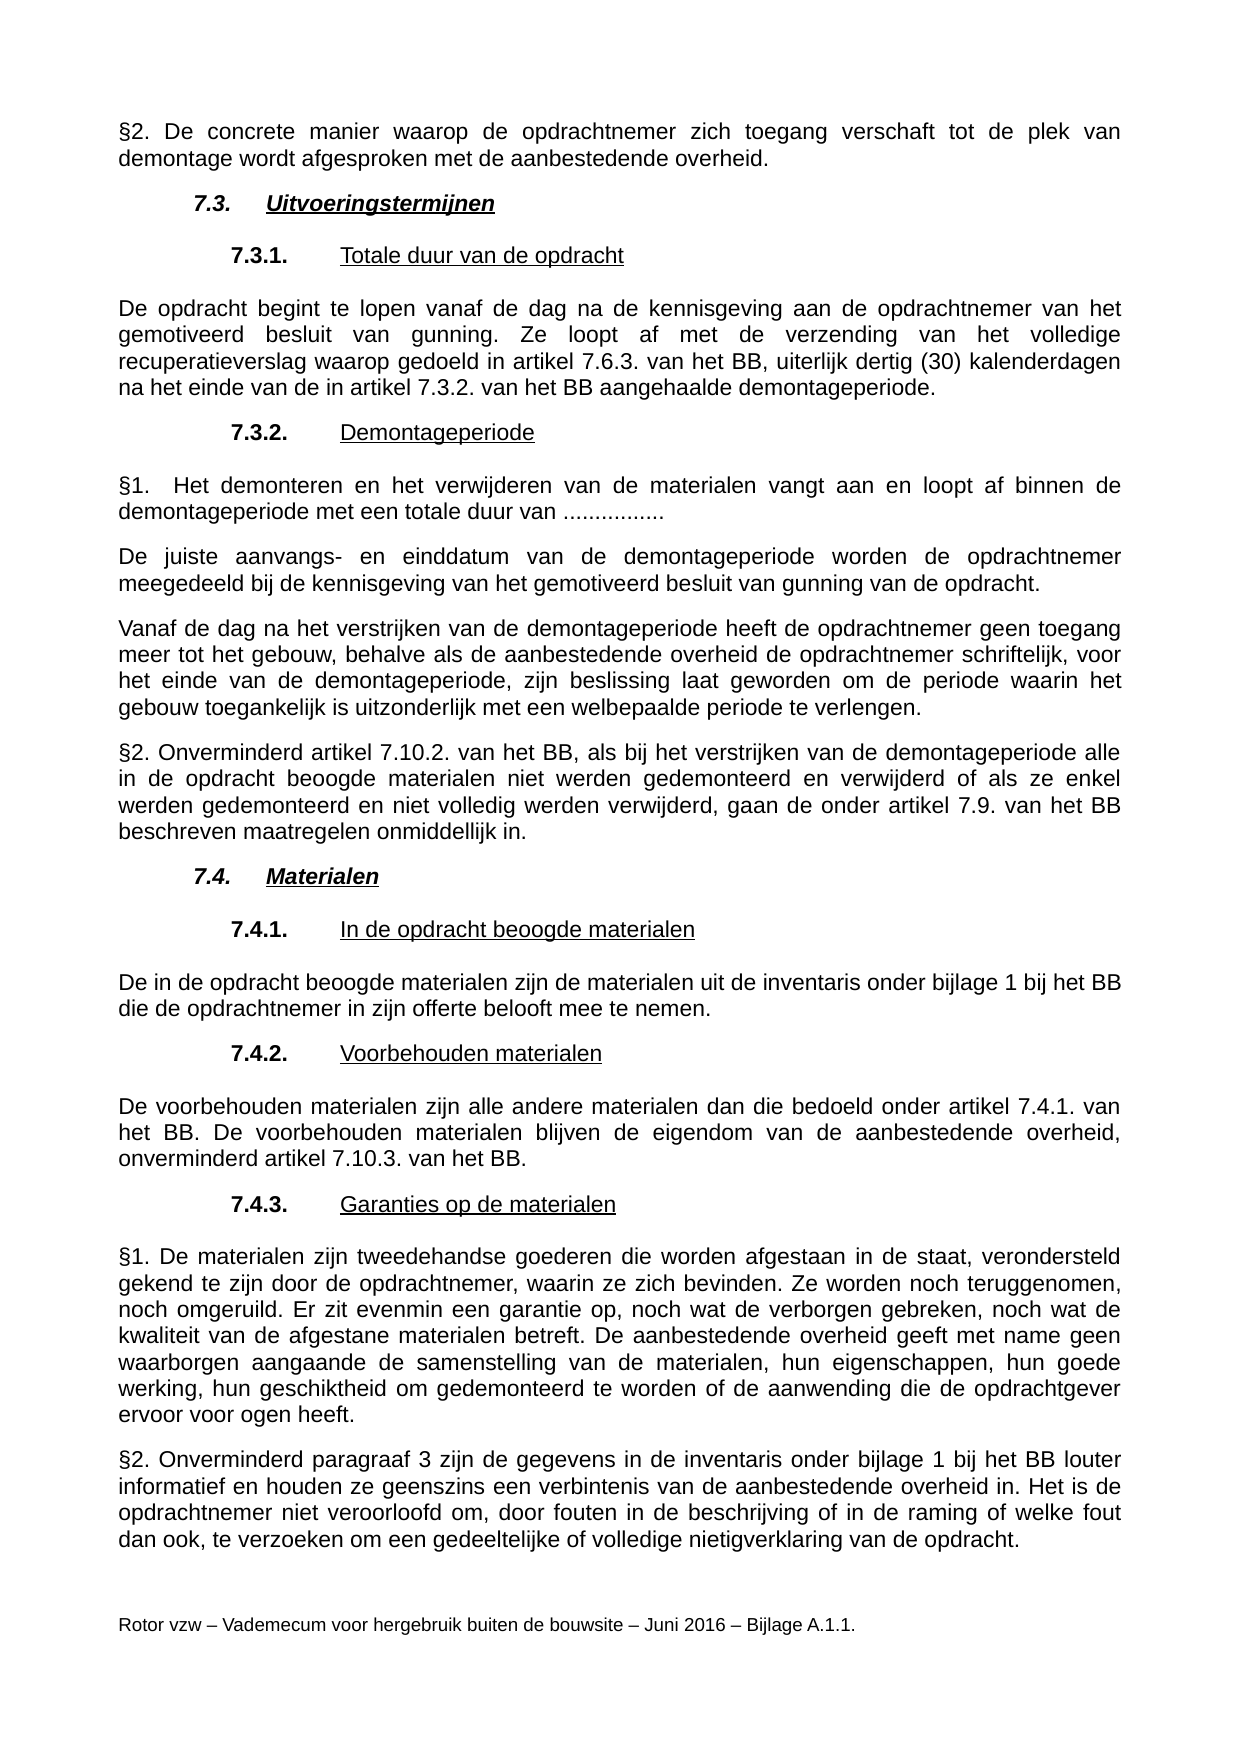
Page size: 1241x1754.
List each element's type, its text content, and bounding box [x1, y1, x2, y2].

text De voorbehouden materialen zijn alle andere materialen dan die bedoeld onder artikel 7.4.1. van het BB. De voorbehouden materialen blijven de eigendom van de aanbestedende overheid, onverminderd artikel 7.10.3. van het BB. [118, 1093, 1122, 1172]
list Demontageperiode [231, 419, 1122, 446]
list Voorbehouden materialen [231, 1040, 1122, 1066]
text §1. Het demonteren en het verwijderen van de materialen vangt aan en loopt af binnen de demontageperiode met een totale duur van ................ [118, 472, 1122, 524]
list Uitvoeringstermijnen [193, 189, 1122, 216]
list Totale duur van de opdracht [231, 242, 1122, 269]
text De in de opdracht beoogde materialen zijn de materialen uit de inventaris onder bijlage 1 bij het BB die de opdrachtnemer in zijn offerte belooft mee te nemen. [118, 968, 1122, 1021]
text §2. Onverminderd paragraaf 3 zijn de gegevens in de inventaris onder bijlage 1 bij het BB louter informatief en houden ze geenszins een verbintenis van de aanbestedende overheid in. Het is de opdrachtnemer niet veroorloofd om, door fouten in de beschrijving of in de raming of welke fout dan ook, te verzoeken om een gedeeltelijke of volledige nietigverklaring van de opdracht. [118, 1446, 1122, 1552]
list Garanties op de materialen [231, 1191, 1122, 1217]
list Materialen [193, 863, 1122, 889]
text De juiste aanvangs- en einddatum van de demontageperiode worden de opdrachtnemer meegedeeld bij de kennisgeving van het gemotiveerd besluit van gunning van de opdracht. [118, 543, 1122, 596]
text De opdracht begint te lopen vanaf de dag na de kennisgeving aan de opdrachtnemer van het gemotiveerd besluit van gunning. Ze loopt af met de verzending van het volledige recuperatieverslag waarop gedoeld in artikel 7.6.3. van het BB, uiterlijk dertig (30) kalenderdagen na het einde van de in artikel 7.3.2. van het BB aangehaalde demontageperiode. [118, 295, 1122, 400]
list In de opdracht beoogde materialen [231, 916, 1122, 942]
text Vanaf de dag na het verstrijken van de demontageperiode heeft de opdrachtnemer geen toegang meer tot het gebouw, behalve als de aanbestedende overheid de opdrachtnemer schriftelijk, voor het einde van de demontageperiode, zijn beslissing laat geworden om de periode waarin het gebouw toegankelijk is uitzonderlijk met een welbepaalde periode te verlengen. [118, 615, 1122, 720]
text §2. De concrete manier waarop de opdrachtnemer zich toegang verschaft tot de plek van demontage wordt afgesproken met de aanbestedende overheid. [118, 118, 1122, 171]
text §2. Onverminderd artikel 7.10.2. van het BB, als bij het verstrijken van de demontageperiode alle in de opdracht beoogde materialen niet werden gedemonteerd en verwijderd of als ze enkel werden gedemonteerd en niet volledig werden verwijderd, gaan de onder artikel 7.9. van het BB beschreven maatregelen onmiddellijk in. [118, 739, 1122, 844]
text §1. De materialen zijn tweedehandse goederen die worden afgestaan in de staat, verondersteld gekend te zijn door de opdrachtnemer, waarin ze zich bevinden. Ze worden noch teruggenomen, noch omgeruild. Er zit evenmin een garantie op, noch wat de verborgen gebreken, noch wat de kwaliteit van de afgestane materialen betreft. De aanbestedende overheid geeft met name geen waarborgen aangaande de samenstelling van de materialen, hun eigenschappen, hun goede werking, hun geschiktheid om gedemonteerd te worden of de aanwending die de opdrachtgever ervoor voor ogen heeft. [118, 1243, 1122, 1428]
